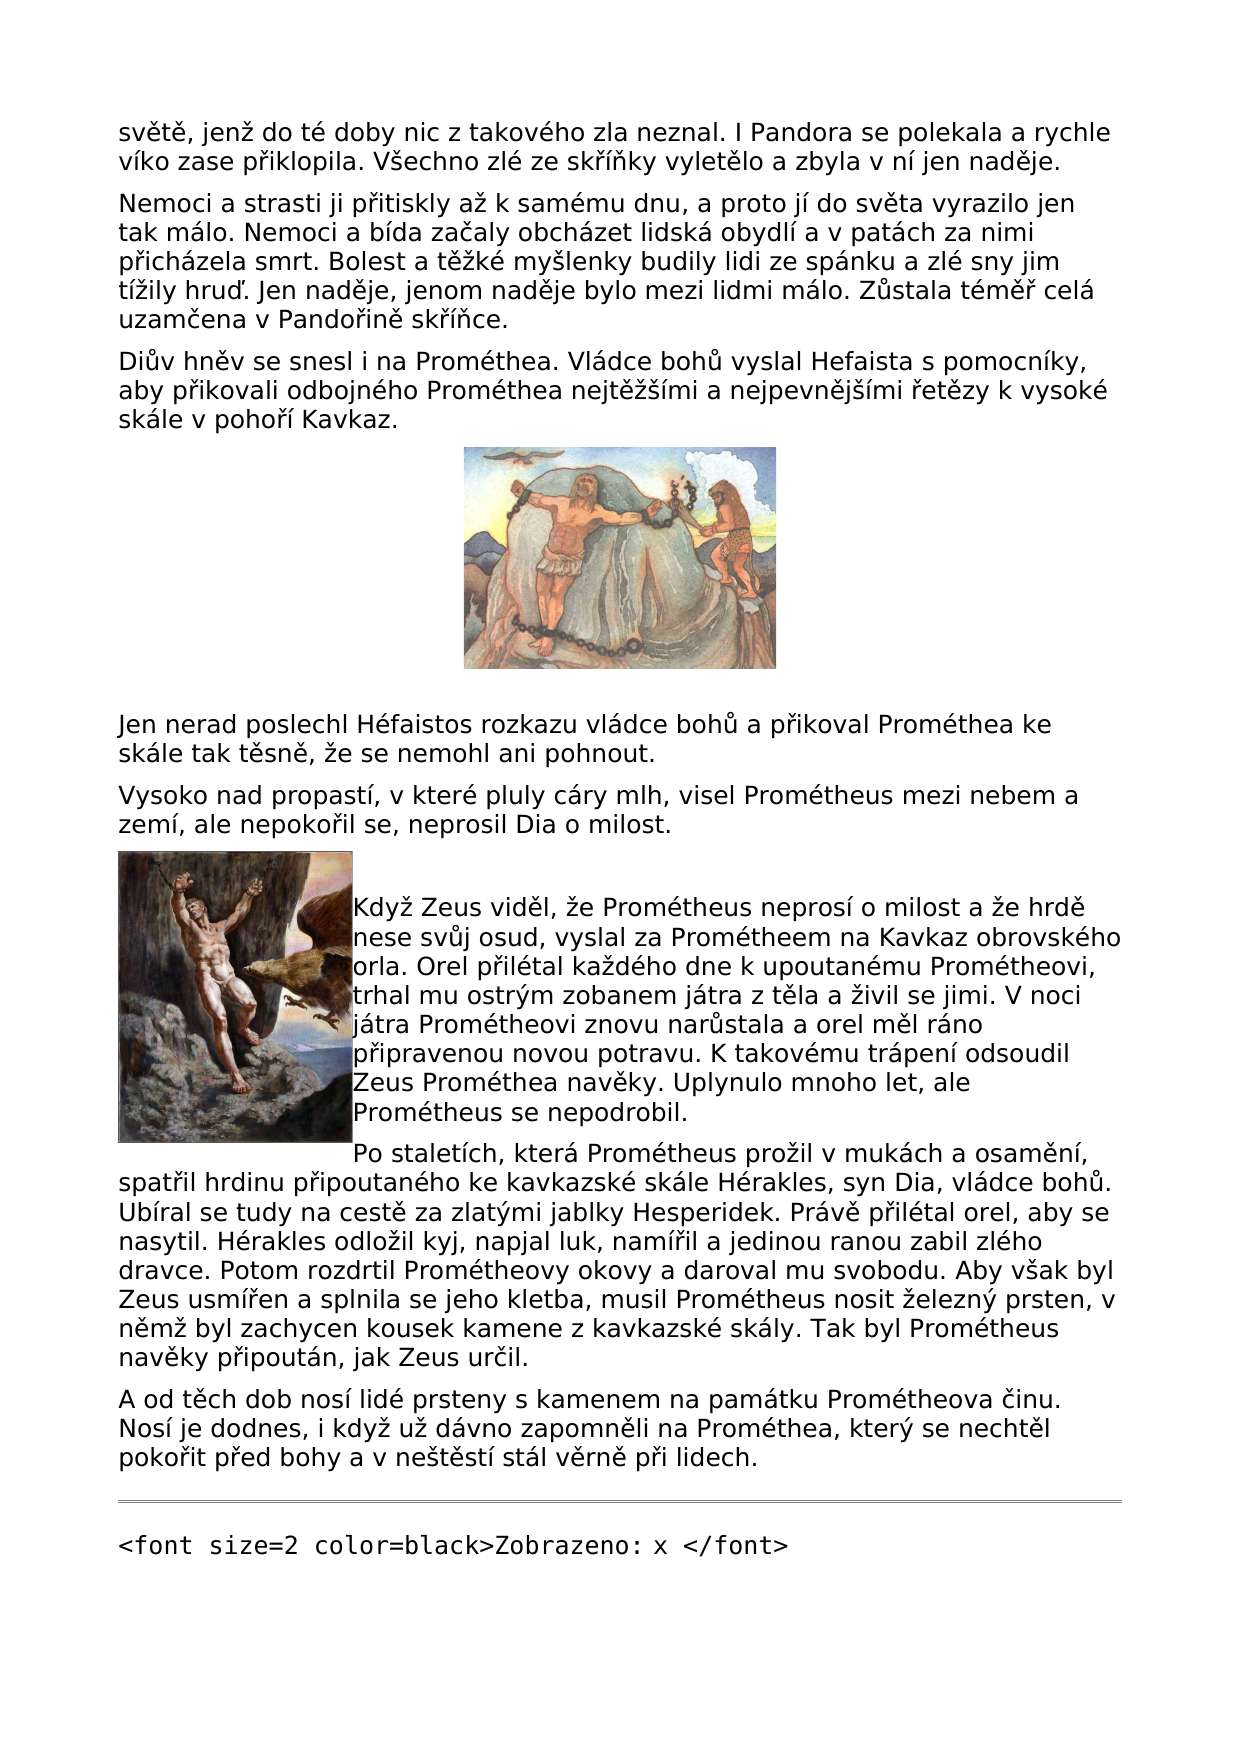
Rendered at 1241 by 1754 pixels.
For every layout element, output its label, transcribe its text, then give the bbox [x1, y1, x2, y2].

text <font size=2 color=black>Zobrazeno: x </font> [118, 1532, 1122, 1561]
text Diův hněv se snesl i na Prométhea. Vládce bohů vyslal Hefaista s pomocníky, aby přikovali odbojného Prométhea nejtěžšími a nejpevnějšími řetězy k vysoké skále v pohoří Kavkaz. [118, 347, 1122, 435]
text Nemoci a strasti ji přitiskly až k samému dnu, a proto jí do světa vyrazilo jen tak málo. Nemoci a bída začaly obcházet lidská obydlí a v patách za nimi přicházela smrt. Bolest a těžké myšlenky budily lidi ze spánku a zlé sny jim tížily hruď. Jen naděje, jenom naděje bylo mezi lidmi málo. Zůstala téměř celá uzamčena v Pandořině skříňce. [118, 189, 1122, 335]
picture [118, 851, 353, 1143]
text Když Zeus viděl, že Prométheus neprosí o milost a že hrdě nese svůj osud, vyslal za Prométheem na Kavkaz obrovského orla. Orel přilétal každého dne k upoutanému Prométheovi, trhal mu ostrým zobanem játra z těla a živil se jimi. V noci játra Prométheovi znovu narůstala a orel měl ráno připravenou novou potravu. K takovému trápení odsoudil Zeus Prométhea navěky. Uplynulo mnoho let, ale Prométheus se nepodrobil. [353, 893, 1122, 1127]
text Jen nerad poslechl Héfaistos rozkazu vládce bohů a přikoval Prométhea ke skále tak těsně, že se nemohl ani pohnout. [118, 710, 1122, 768]
picture [463, 447, 777, 669]
text světě, jenž do té doby nic z takového zla neznal. I Pandora se polekala a rychle víko zase přiklopila. Všechno zlé ze skříňky vyletělo a zbyla v ní jen naděje. [118, 118, 1122, 176]
text Vysoko nad propastí, v které pluly cáry mlh, visel Prométheus mezi nebem a zemí, ale nepokořil se, neprosil Dia o milost. [118, 781, 1122, 839]
text Po staletích, která Prométheus prožil v mukách a osamění, spatřil hrdinu připoutaného ke kavkazské skále Hérakles, syn Dia, vládce bohů. Ubíral se tudy na cestě za zlatými jablky Hesperidek. Právě přilétal orel, aby se nasytil. Hérakles odložil kyj, napjal luk, namířil a jedinou ranou zabil zlého dravce. Potom rozdrtil Prométheovy okovy a daroval mu svobodu. Aby však byl Zeus usmířen a splnila se jeho kletba, musil Prométheus nosit železný prsten, v němž byl zachycen kousek kamene z kavkazské skály. Tak byl Prométheus navěky připoután, jak Zeus určil. [118, 1139, 1122, 1373]
text A od těch dob nosí lidé prsteny s kamenem na památku Prométheova činu. Nosí je dodnes, i když už dávno zapomněli na Prométhea, který se nechtěl pokořit před bohy a v neštěstí stál věrně při lidech. ﻿ [118, 1385, 1122, 1473]
